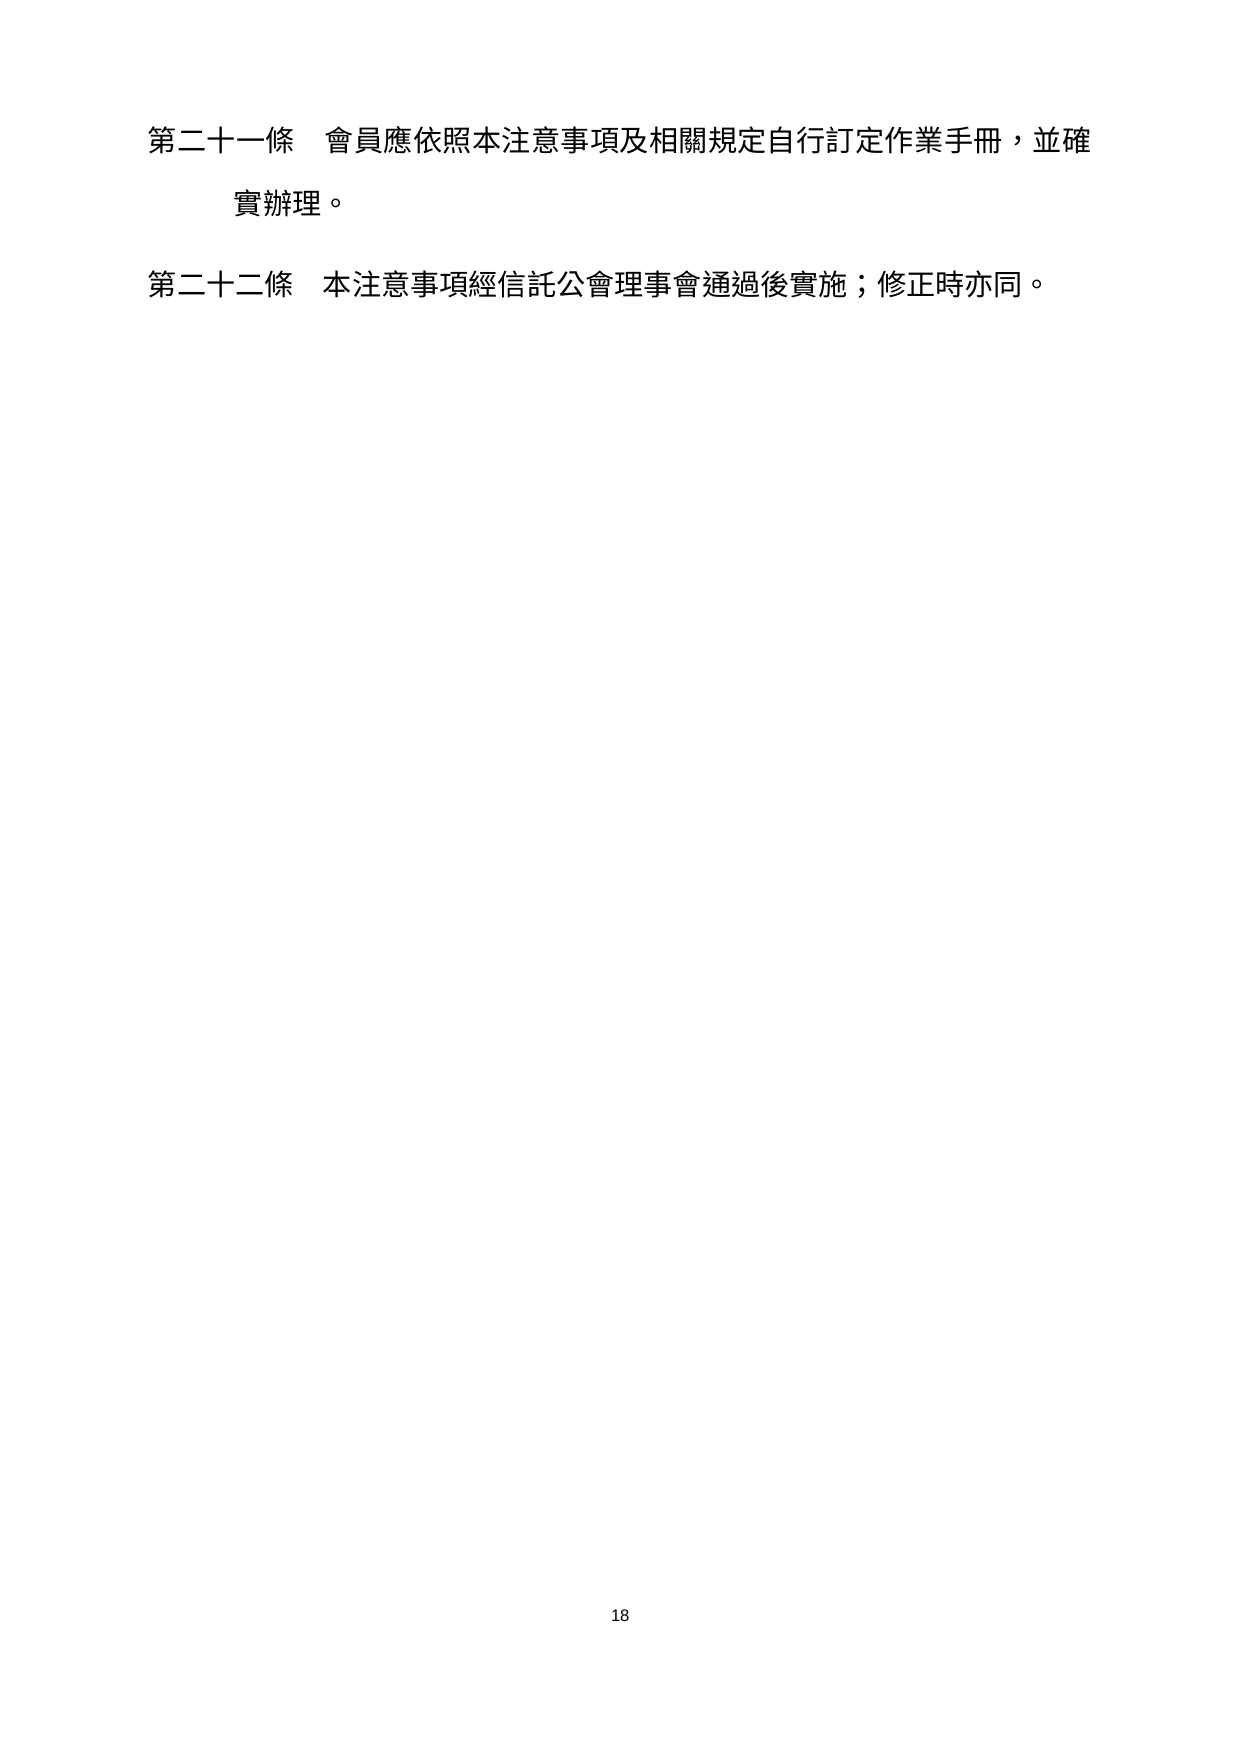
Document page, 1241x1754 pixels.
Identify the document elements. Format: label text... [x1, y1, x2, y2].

text 第二十一條 會員應依照本注意事項及相關規定自行訂定作業手冊，並確實辦理。 [148, 97, 1092, 222]
text 第二十二條 本注意事項經信託公會理事會通過後實施；修正時亦同。 [148, 241, 1092, 304]
